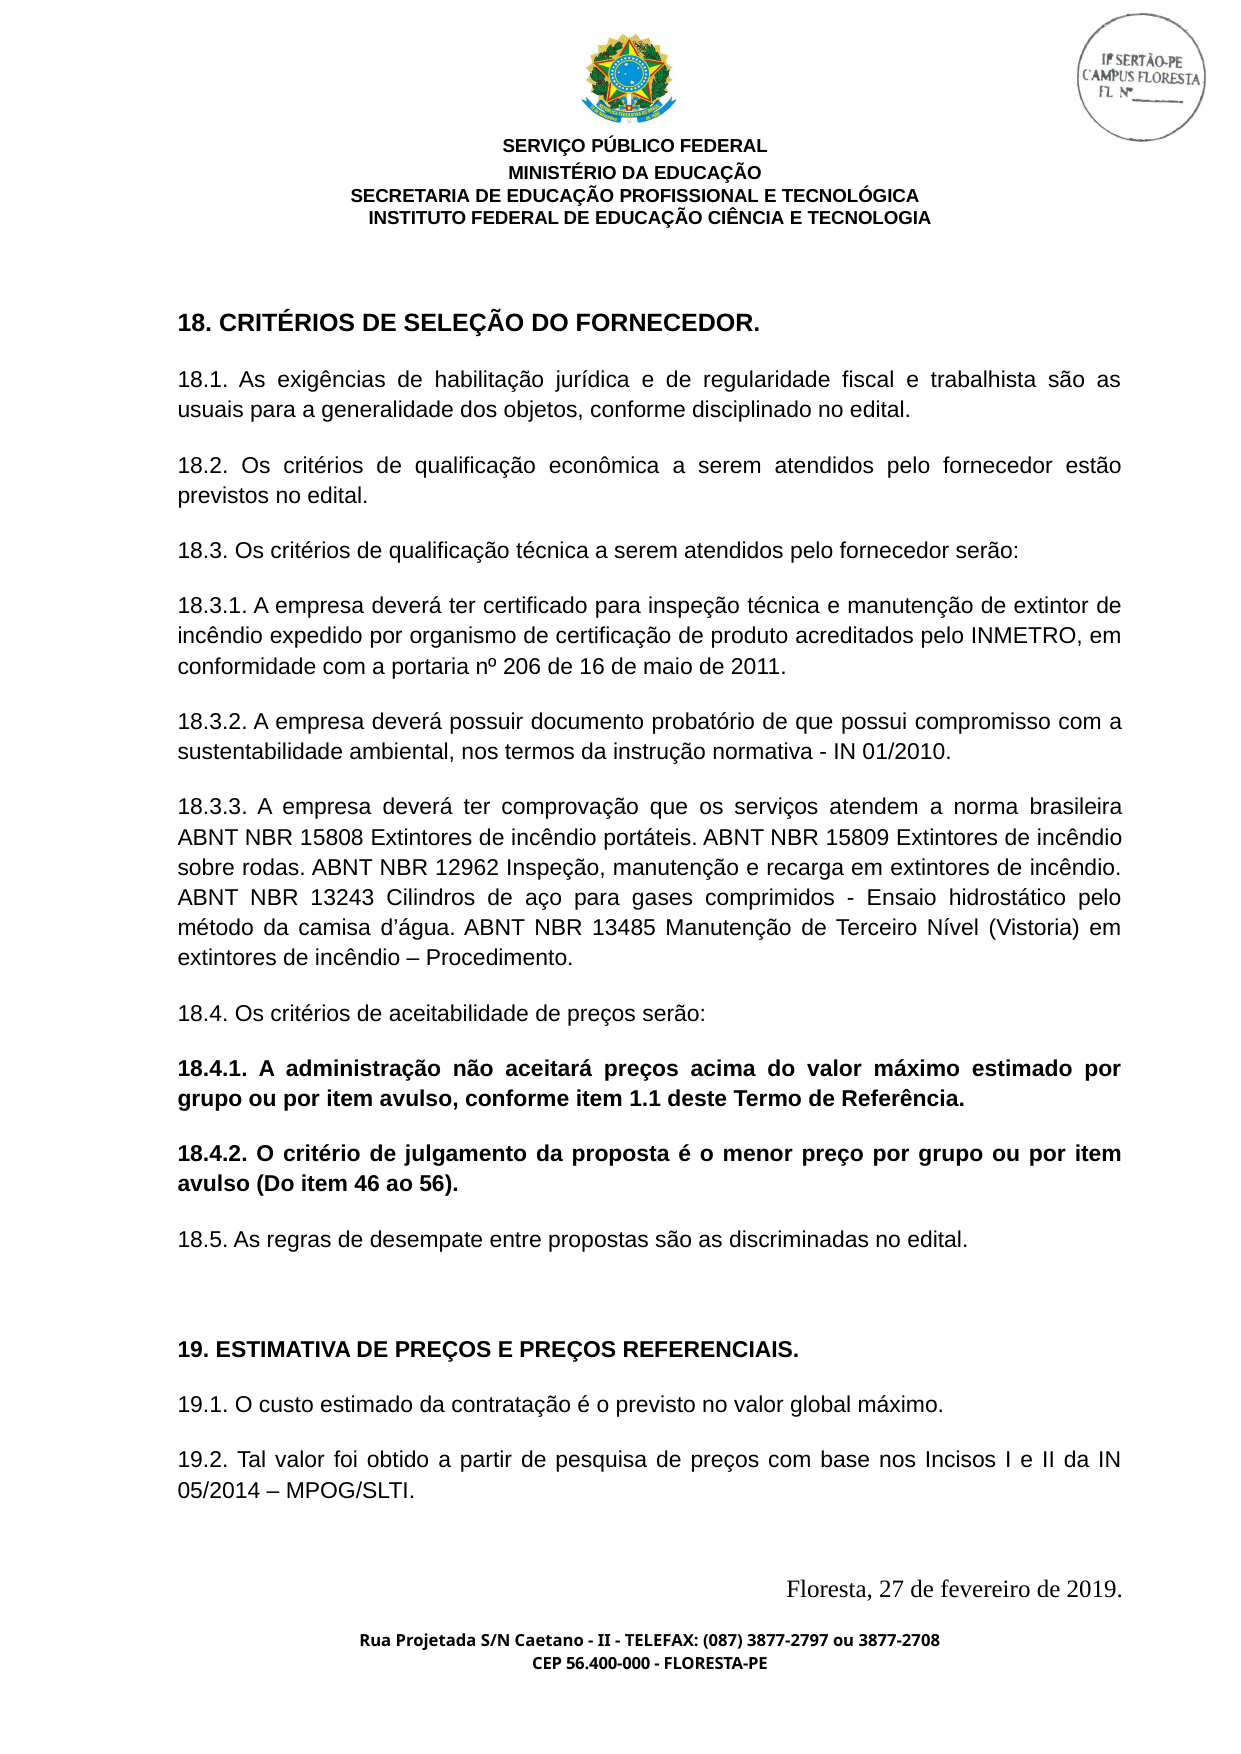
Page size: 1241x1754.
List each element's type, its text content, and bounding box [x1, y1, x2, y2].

picture [1058, 0, 1223, 168]
text 18.3.3. A empresa deverá ter comprovação que os serviços atendem a norma brasileira ABNT NBR 15808 Extintores de incêndio portáteis. ABNT NBR 15809 Extintores de incêndio sobre rodas. ABNT NBR 12962 Inspeção, manutenção e recarga em extintores de incêndio. ABNT NBR 13243 Cilindros de aço para gases comprimidos - Ensaio hidrostático pelo método da camisa d’água. ABNT NBR 13485 Manutenção de Terceiro Nível (Vistoria) em extintores de incêndio – Procedimento. [177, 793, 1122, 971]
list 18.5. As regras de desempate entre propostas são as discriminadas no edital. [177, 1226, 1122, 1252]
text 18.1. As exigências de habilitação jurídica e de regularidade fiscal e trabalhista são as usuais para a generalidade dos objetos, conforme disciplinado no edital. [177, 366, 1122, 423]
list 19.1. O custo estimado da contratação é o previsto no valor global máximo. [177, 1391, 1122, 1417]
list 18.4. Os critérios de aceitabilidade de preços serão: [177, 999, 1122, 1026]
text 18.3.1. A empresa deverá ter certificado para inspeção técnica e manutenção de extintor de incêndio expedido por organismo de certificação de produto acreditados pelo INMETRO, em conformidade com a portaria nº 206 de 16 de maio de 2011. [177, 592, 1122, 679]
picture [581, 34, 677, 123]
list 19. ESTIMATIVA DE PREÇOS E PREÇOS REFERENCIAIS. [177, 1336, 1122, 1362]
text 18. CRITÉRIOS DE SELEÇÃO DO FORNECEDOR. [177, 308, 1122, 337]
text Floresta, 27 de fevereiro de 2019. [177, 1574, 1122, 1603]
text 18.3. Os critérios de qualificação técnica a serem atendidos pelo fornecedor serão: [177, 537, 1122, 563]
list 18.4.1. A administração não aceitará preços acima do valor máximo estimado por grupo ou por item avulso, conforme item 1.1 deste Termo de Referência. [177, 1055, 1122, 1111]
text 18.2. Os critérios de qualificação econômica a serem atendidos pelo fornecedor estão previstos no edital. [177, 452, 1122, 508]
text 18.3.2. A empresa deverá possuir documento probatório de que possui compromisso com a sustentabilidade ambiental, nos termos da instrução normativa - IN 01/2010. [177, 708, 1122, 764]
list 18.4.2. O critério de julgamento da proposta é o menor preço por grupo ou por item avulso (Do item 46 ao 56). [177, 1140, 1122, 1197]
list 19.2. Tal valor foi obtido a partir de pesquisa de preços com base nos Incisos I e II da IN 05/2014 – MPOG/SLTI. [177, 1446, 1122, 1503]
